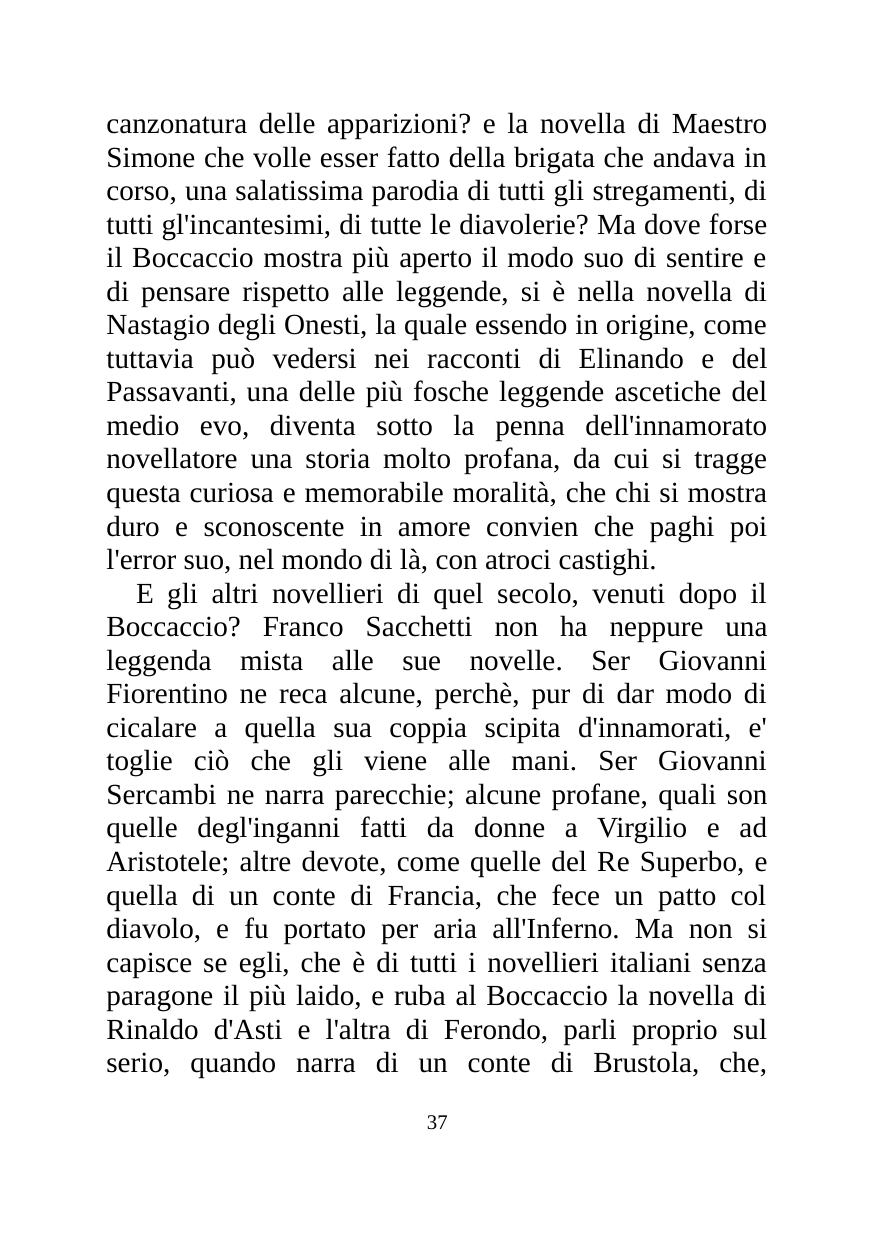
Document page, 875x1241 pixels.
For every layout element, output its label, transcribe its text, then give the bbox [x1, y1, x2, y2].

text E gli altri novellieri di quel secolo, venuti dopo il Boccaccio? Franco Sacchetti non ha neppure una leggenda mista alle sue novelle. Ser Giovanni Fiorentino ne reca alcune, perchè, pur di dar modo di cicalare a quella sua coppia scipita d'innamorati, e' toglie ciò che gli viene alle mani. Ser Giovanni Sercambi ne narra parecchie; alcune profane, quali son quelle degl'inganni fatti da donne a Virgilio e ad Aristotele; altre devote, come quelle del Re Superbo, e quella di un conte di Francia, che fece un patto col diavolo, e fu portato per aria all'Inferno. Ma non si capisce se egli, che è di tutti i novellieri italiani senza paragone il più laido, e ruba al Boccaccio la novella di Rinaldo d'Asti e l'altra di Ferondo, parli proprio sul serio, quando narra di un conte di Brustola, che, [106, 576, 768, 1079]
text canzonatura delle apparizioni? e la novella di Maestro Simone che volle esser fatto della brigata che andava in corso, una salatissima parodia di tutti gli stregamenti, di tutti gl'incantesimi, di tutte le diavolerie? Ma dove forse il Boccaccio mostra più aperto il modo suo di sentire e di pensare rispetto alle leggende, si è nella novella di Nastagio degli Onesti, la quale essendo in origine, come tuttavia può vedersi nei racconti di Elinando e del Passavanti, una delle più fosche leggende ascetiche del medio evo, diventa sotto la penna dell'innamorato novellatore una storia molto profana, da cui si tragge questa curiosa e memorabile moralità, che chi si mostra duro e sconoscente in amore convien che paghi poi l'error suo, nel mondo di là, con atroci castighi. [106, 106, 768, 576]
